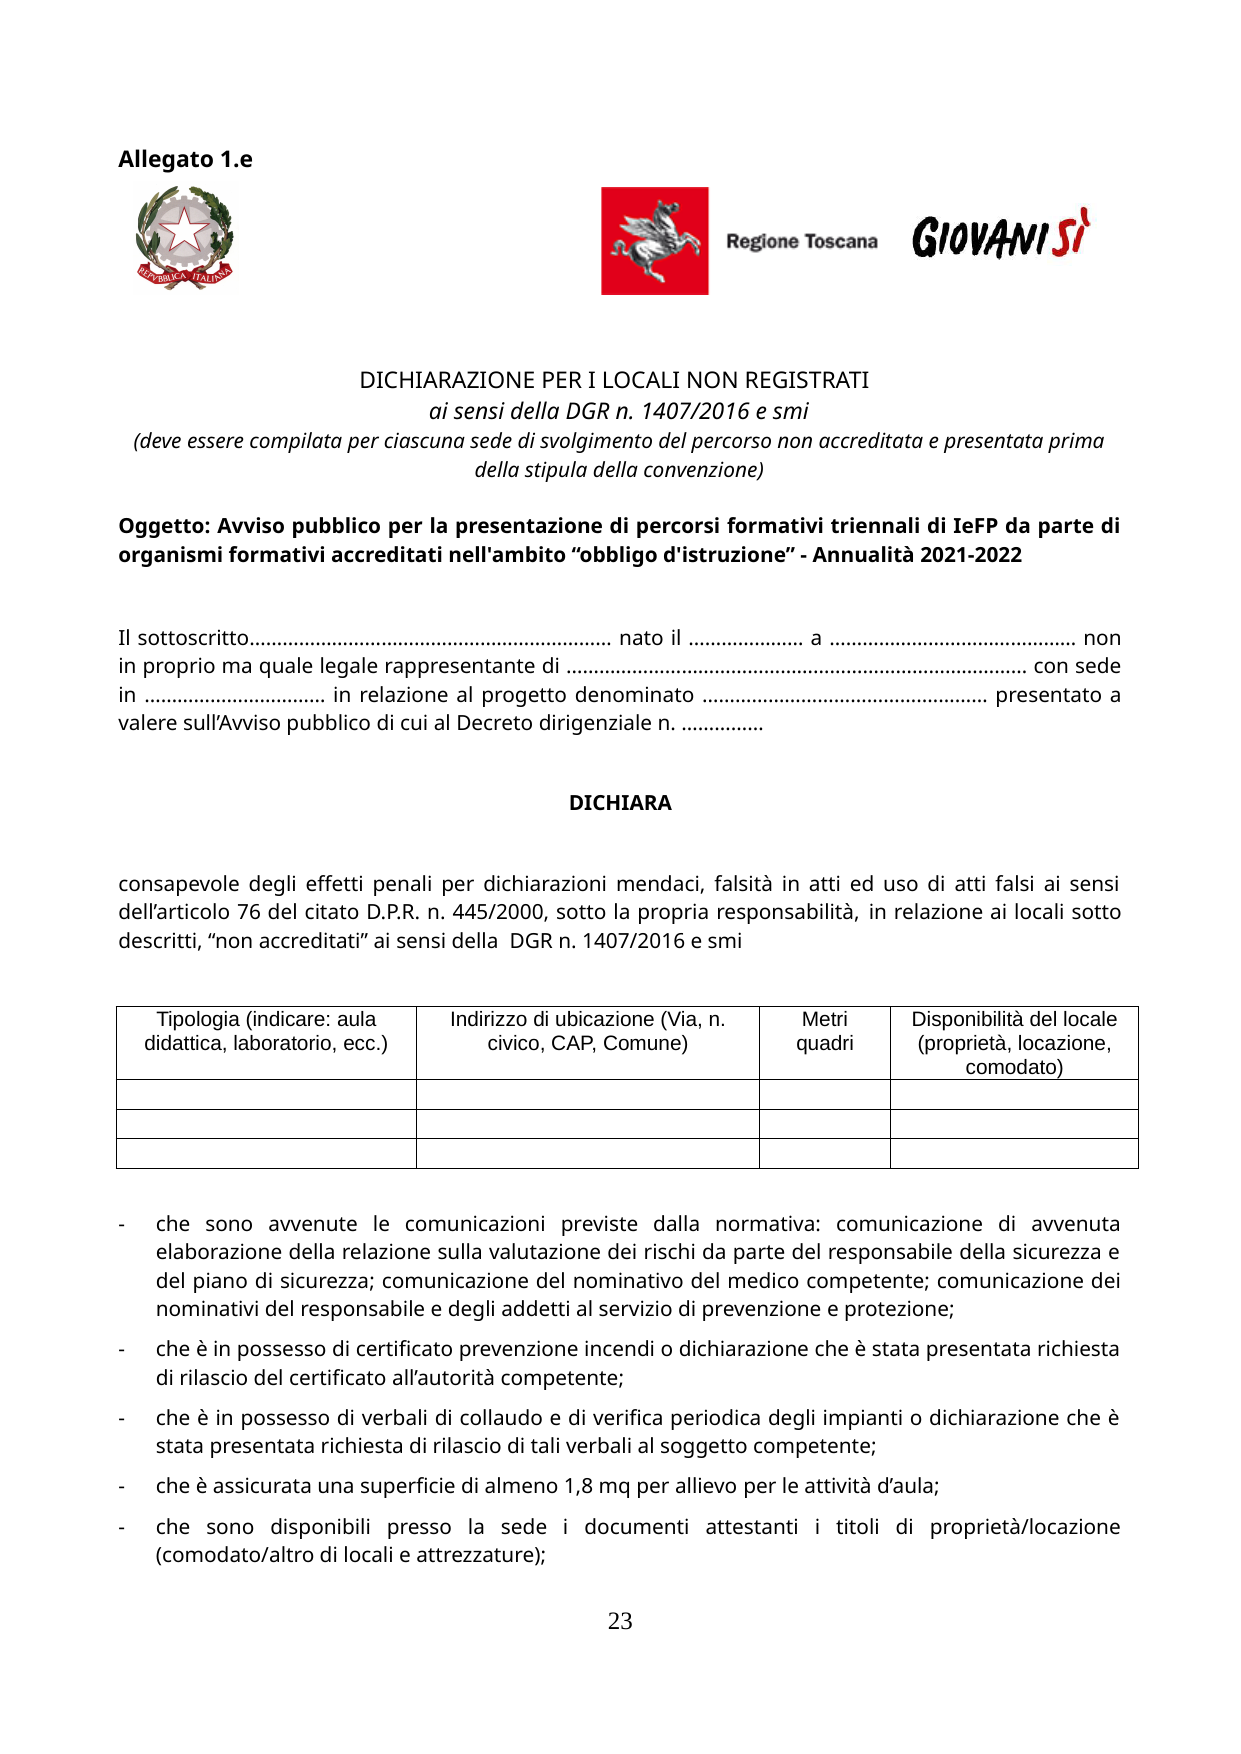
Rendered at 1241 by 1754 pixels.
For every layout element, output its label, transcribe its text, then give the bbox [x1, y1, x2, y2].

picture [132, 181, 240, 295]
table_cell [891, 1080, 1138, 1109]
subtitle Allegato 1.e [118, 143, 1122, 174]
table_cell [117, 1139, 416, 1168]
text (deve essere compilata per ciascuna sede di svolgimento del percorso non accreditata e presentata prima della stipula della convenzione) [118, 426, 1122, 483]
text Il sottoscritto………………………………………………………… nato il ………………… a ……………………………………… non in proprio ma quale legale rappresentante di ………………………………………………………………………… con sede in …………………………… in relazione al progetto denominato ………………………………….………… presentato a valere sull’Avviso pubblico di cui al Decreto dirigenziale n. …………… [118, 623, 1122, 737]
list che sono disponibili presso la sede i documenti attestanti i titoli di proprietà/locazione (comodato/altro di locali e attrezzature); [118, 1512, 1122, 1569]
list che è assicurata una superficie di almeno 1,8 mq per allievo per le attività d’aula; [118, 1472, 1122, 1500]
list che è in possesso di verbali di collaudo e di verifica periodica degli impianti o dichiarazione che è stata presentata richiesta di rilascio di tali verbali al soggetto competente; [118, 1403, 1122, 1460]
table_cell [417, 1139, 759, 1168]
list che è in possesso di certificato prevenzione incendi o dichiarazione che è stata presentata richiesta di rilascio del certificato all’autorità competente; [118, 1334, 1122, 1391]
text DICHIARA [118, 788, 1122, 817]
text Oggetto: Avviso pubblico per la presentazione di percorsi formativi triennali di IeFP da parte di organismi formativi accreditati nell'ambito “obbligo d'istruzione” - Annualità 2021-2022 [118, 512, 1122, 568]
table_cell [760, 1110, 890, 1138]
table_cell [760, 1080, 890, 1109]
text ai sensi della DGR n. 1407/2016 e smi [118, 395, 1122, 426]
picture [904, 188, 1098, 284]
table_header Indirizzo di ubicazione (Via, n. civico, CAP, Comune) [417, 1007, 759, 1079]
table_cell [117, 1080, 416, 1109]
text DICHIARAZIONE PER I LOCALI NON REGISTRATI [118, 364, 1122, 395]
table_header Disponibilità del locale (proprietà, locazione, comodato) [891, 1007, 1138, 1079]
table_cell [760, 1139, 890, 1168]
table_cell [417, 1080, 759, 1109]
picture [601, 187, 889, 295]
table_header Tipologia (indicare: aula didattica, laboratorio, ecc.) [117, 1007, 416, 1079]
list che sono avvenute le comunicazioni previste dalla normativa: comunicazione di avvenuta elaborazione della relazione sulla valutazione dei rischi da parte del responsabile della sicurezza e del piano di sicurezza; comunicazione del nominativo del medico competente; comunicazione dei nominativi del responsabile e degli addetti al servizio di prevenzione e protezione; [118, 1209, 1122, 1323]
table_cell [891, 1139, 1138, 1168]
table_cell [891, 1110, 1138, 1138]
table_cell [417, 1110, 759, 1138]
table_cell [117, 1110, 416, 1138]
table_header Metri quadri [760, 1007, 890, 1079]
text consapevole degli effetti penali per dichiarazioni mendaci, falsità in atti ed uso di atti falsi ai sensi dell’articolo 76 del citato D.P.R. n. 445/2000, sotto la propria responsabilità, in relazione ai locali sotto descritti, “non accreditati” ai sensi della DGR n. 1407/2016 e smi [118, 869, 1122, 954]
